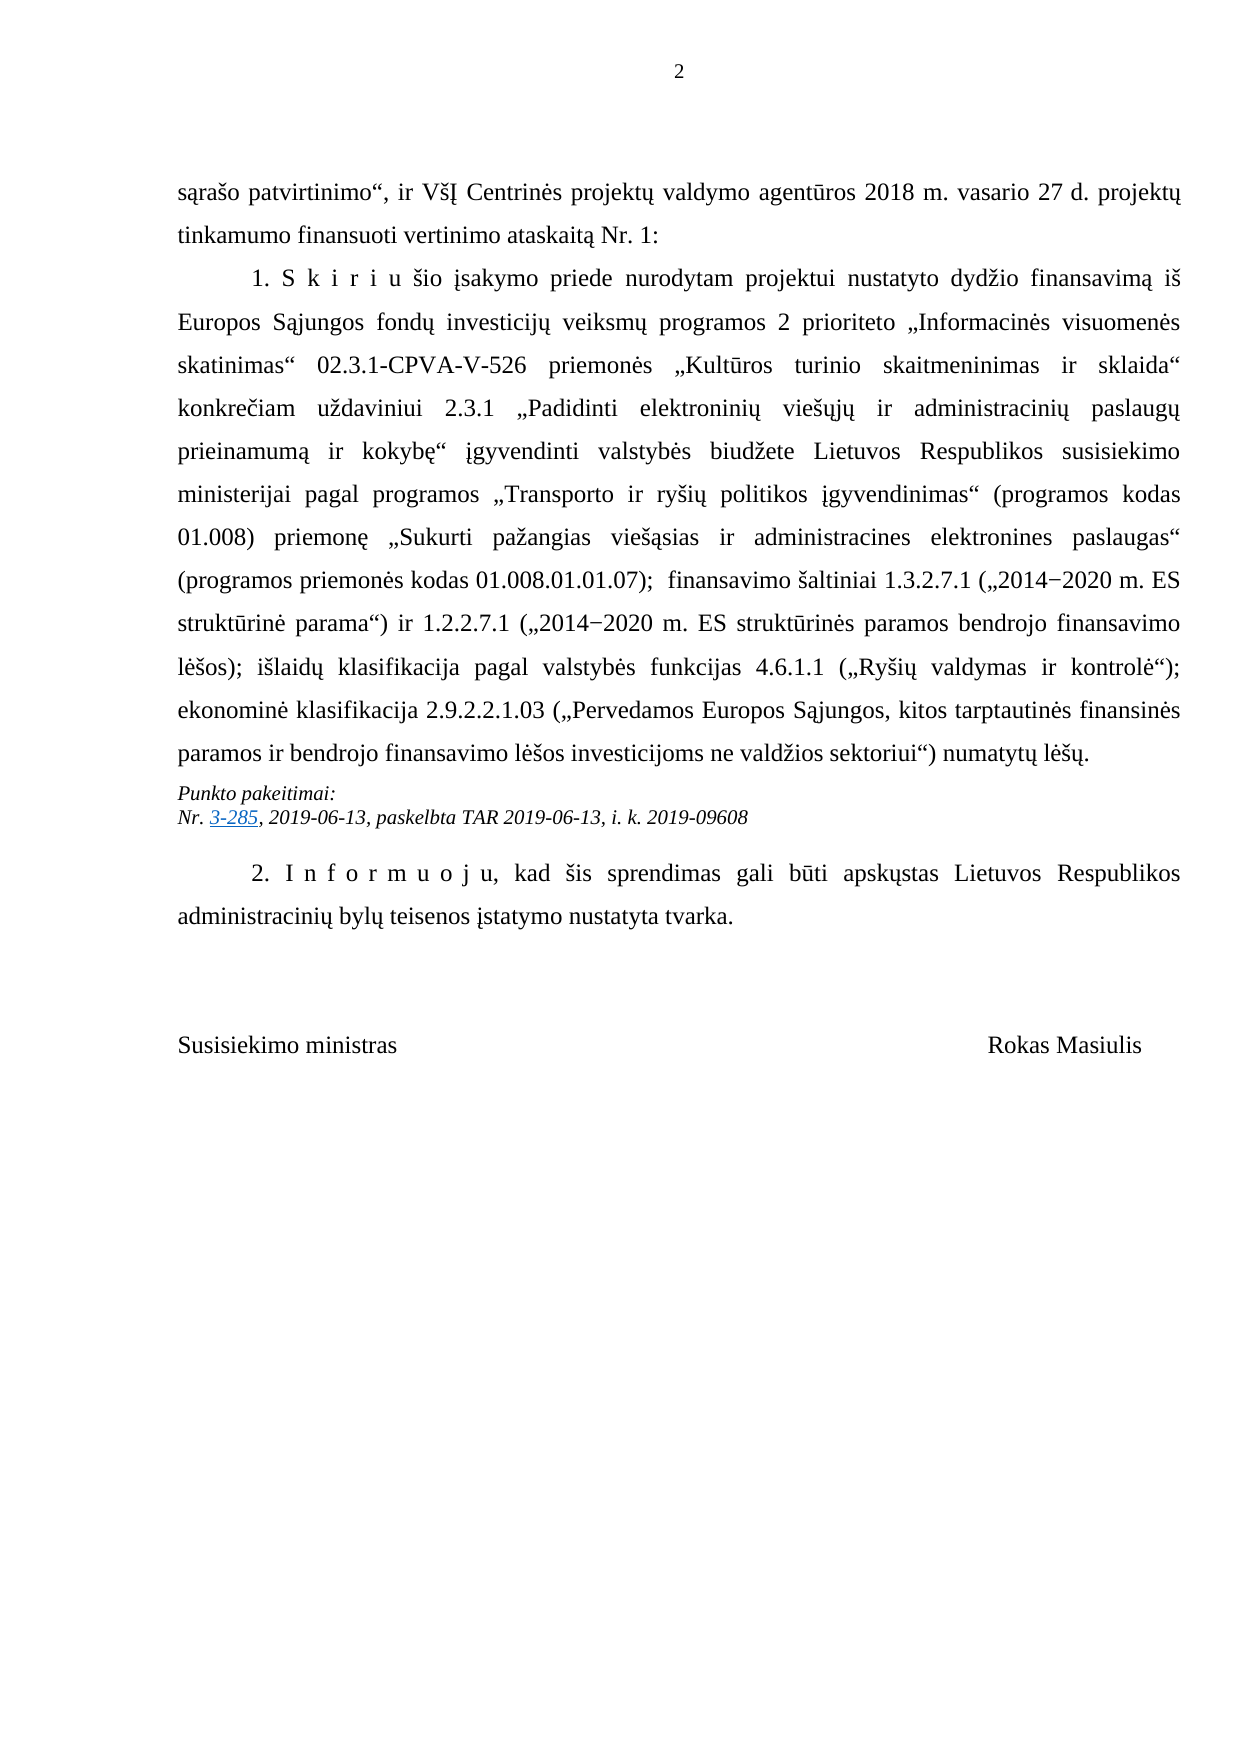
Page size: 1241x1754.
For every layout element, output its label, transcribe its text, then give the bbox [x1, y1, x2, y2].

text 2. Informuoju, kad šis sprendimas gali būti apskųstas Lietuvos Respublikos administracinių bylų teisenos įstatymo nustatyta tvarka. [177, 858, 1181, 930]
text sąrašo patvirtinimo“, ir VšĮ Centrinės projektų valdymo agentūros 2018 m. vasario 27 d. projektų tinkamumo finansuoti vertinimo ataskaitą Nr. 1: [177, 177, 1181, 249]
text Nr. 3-285, 2019-06-13, paskelbta TAR 2019-06-13, i. k. 2019-09608 [177, 805, 1181, 829]
text Susisiekimo ministras Rokas Masiulis [177, 1030, 1181, 1059]
text 1. S k i r i u šio įsakymo priede nurodytam projektui nustatyto dydžio finansavimą iš Europos Sąjungos fondų investicijų veiksmų programos 2 prioriteto „Informacinės visuomenės skatinimas“ 02.3.1-CPVA-V-526 priemonės „Kultūros turinio skaitmeninimas ir sklaida“ konkrečiam uždaviniui 2.3.1 „Padidinti elektroninių viešųjų ir administracinių paslaugų prieinamumą ir kokybę“ įgyvendinti valstybės biudžete Lietuvos Respublikos susisiekimo ministerijai pagal programos „Transporto ir ryšių politikos įgyvendinimas“ (programos kodas 01.008) priemonę „Sukurti pažangias viešąsias ir administracines elektronines paslaugas“ (programos priemonės kodas 01.008.01.01.07); finansavimo šaltiniai 1.3.2.7.1 („2014−2020 m. ES struktūrinė parama“) ir 1.2.2.7.1 („2014−2020 m. ES struktūrinės paramos bendrojo finansavimo lėšos); išlaidų klasifikacija pagal valstybės funkcijas 4.6.1.1 („Ryšių valdymas ir kontrolė“); ekonominė klasifikacija 2.9.2.2.1.03 („Pervedamos Europos Sąjungos, kitos tarptautinės finansinės paramos ir bendrojo finansavimo lėšos investicijoms ne valdžios sektoriui“) numatytų lėšų. [177, 263, 1181, 767]
text Punkto pakeitimai: [177, 781, 1181, 805]
